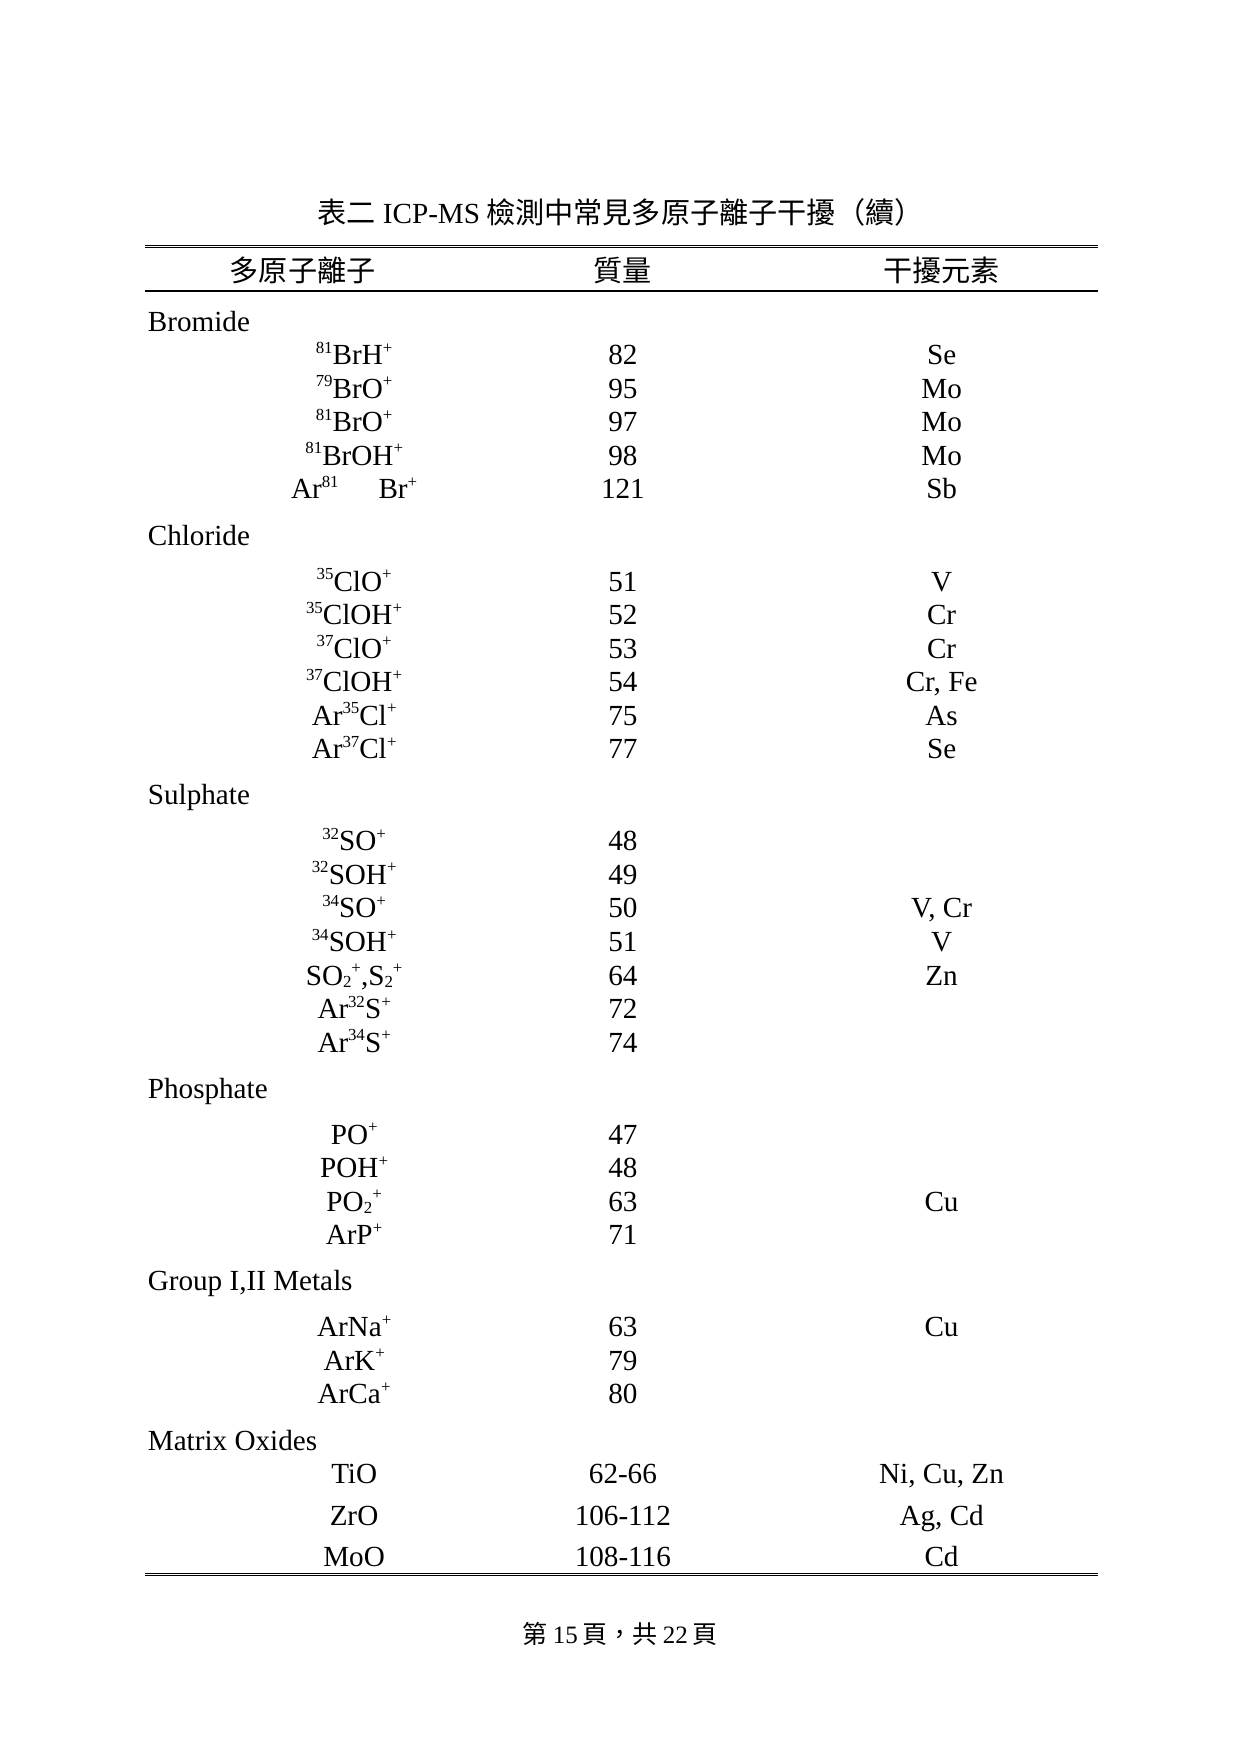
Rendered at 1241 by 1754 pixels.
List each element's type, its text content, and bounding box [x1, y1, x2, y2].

table_cell 35ClO+ [248, 564, 460, 597]
table_cell 49 [460, 857, 785, 891]
table_cell [145, 857, 248, 891]
table_cell 32SOH+ [248, 857, 460, 891]
table_cell [145, 1025, 248, 1058]
table_cell Mo [785, 405, 1098, 438]
table_cell Cr, Fe [785, 664, 1098, 698]
table_cell Ag, Cd [785, 1498, 1098, 1539]
table_cell 50 [460, 891, 785, 924]
table_cell [785, 292, 1098, 337]
table_cell Ar37Cl+ [248, 731, 460, 765]
table_cell [460, 1251, 785, 1309]
table_cell POH+ [248, 1150, 460, 1184]
table_cell Bromide [145, 292, 460, 337]
table_cell ZrO [248, 1498, 460, 1539]
table_cell 48 [460, 824, 785, 857]
table_cell 32SO+ [248, 824, 460, 857]
table_cell Cr [785, 631, 1098, 664]
table_cell 47 [460, 1117, 785, 1150]
table_cell 64 [460, 958, 785, 991]
table_cell 82 [460, 338, 785, 371]
table_cell [145, 698, 248, 731]
table_cell 53 [460, 631, 785, 664]
table_cell TiO [248, 1456, 460, 1498]
table_cell 37ClO+ [248, 631, 460, 664]
table_cell [785, 1377, 1098, 1410]
table_cell [785, 1025, 1098, 1058]
table_cell 75 [460, 698, 785, 731]
text 表二 ICP-MS檢測中常見多原子離子干擾（續） [148, 190, 1093, 232]
table_cell [145, 1150, 248, 1184]
table_cell 48 [460, 1150, 785, 1184]
table_cell 79BrO+ [248, 371, 460, 404]
table_cell 81BrOH+ [248, 438, 460, 472]
table_cell [785, 505, 1098, 564]
table_cell V [785, 924, 1098, 958]
table_cell [785, 1058, 1098, 1117]
table_cell [460, 505, 785, 564]
table_cell [785, 1251, 1098, 1309]
table_cell [145, 1539, 248, 1572]
table_header 干擾元素 [785, 248, 1098, 290]
table_cell [145, 664, 248, 698]
table_cell Phosphate [145, 1058, 460, 1117]
table_cell [145, 438, 248, 472]
table_cell 51 [460, 564, 785, 597]
table_cell [145, 1117, 248, 1150]
table_cell 34SOH+ [248, 924, 460, 958]
table_cell 51 [460, 924, 785, 958]
table_cell [145, 731, 248, 765]
table_cell V, Cr [785, 891, 1098, 924]
table_cell 63 [460, 1184, 785, 1217]
table_cell Cd [785, 1539, 1098, 1572]
table_cell 34SO+ [248, 891, 460, 924]
table_cell [145, 1498, 248, 1539]
table_cell ArCa+ [248, 1377, 460, 1410]
table_cell Matrix Oxides [145, 1410, 460, 1456]
table_cell SO2+,S2+ [248, 958, 460, 991]
table_cell [785, 1343, 1098, 1377]
table_cell [145, 891, 248, 924]
table_cell 106-112 [460, 1498, 785, 1539]
table_cell 62-66 [460, 1456, 785, 1498]
table_cell [785, 1150, 1098, 1184]
table_cell PO+ [248, 1117, 460, 1150]
table_cell Zn [785, 958, 1098, 991]
table_cell Chloride [145, 505, 460, 564]
table_header 質量 [460, 248, 785, 290]
table_cell 108-116 [460, 1539, 785, 1572]
table_cell PO2+ [248, 1184, 460, 1217]
table_cell [145, 924, 248, 958]
table_cell [785, 991, 1098, 1025]
table_cell 77 [460, 731, 785, 765]
table_cell Sb [785, 472, 1098, 505]
table_cell [145, 1310, 248, 1343]
table_cell 72 [460, 991, 785, 1025]
table_cell [145, 371, 248, 404]
table_cell [145, 564, 248, 597]
table_cell Se [785, 338, 1098, 371]
table_cell Mo [785, 438, 1098, 472]
table_cell [145, 338, 248, 371]
table_cell [145, 1377, 248, 1410]
table_cell 80 [460, 1377, 785, 1410]
table_cell [145, 1343, 248, 1377]
table_cell [145, 405, 248, 438]
table_cell 54 [460, 664, 785, 698]
table_cell MoO [248, 1539, 460, 1572]
table_cell [145, 631, 248, 664]
table_cell [460, 292, 785, 337]
table_cell [785, 1410, 1098, 1456]
table_cell [145, 1218, 248, 1251]
table_cell Ni, Cu, Zn [785, 1456, 1098, 1498]
table_header 多原子離子 [145, 248, 460, 290]
table_cell [145, 1184, 248, 1217]
table_cell 74 [460, 1025, 785, 1058]
table_cell Ar34S+ [248, 1025, 460, 1058]
table_cell ArP+ [248, 1218, 460, 1251]
table_cell [145, 472, 248, 505]
table_cell Ar81 Br+ [248, 472, 460, 505]
table_cell 52 [460, 597, 785, 631]
table_cell 95 [460, 371, 785, 404]
table_cell Cr [785, 597, 1098, 631]
table_cell 63 [460, 1310, 785, 1343]
table_cell [460, 1410, 785, 1456]
table_cell [785, 765, 1098, 823]
table_cell [145, 991, 248, 1025]
table_cell As [785, 698, 1098, 731]
table_cell Sulphate [145, 765, 460, 823]
table_cell ArNa+ [248, 1310, 460, 1343]
table_cell 81BrH+ [248, 338, 460, 371]
table_cell [460, 765, 785, 823]
table_cell [460, 1058, 785, 1117]
table_cell [145, 597, 248, 631]
table_cell [145, 824, 248, 857]
table_cell 79 [460, 1343, 785, 1377]
table_cell Mo [785, 371, 1098, 404]
table_cell 121 [460, 472, 785, 505]
table_cell [145, 1456, 248, 1498]
table_cell [785, 857, 1098, 891]
table_cell 97 [460, 405, 785, 438]
table_cell 37ClOH+ [248, 664, 460, 698]
table_cell [145, 958, 248, 991]
table_cell [785, 824, 1098, 857]
table_cell 71 [460, 1218, 785, 1251]
table_cell Ar35Cl+ [248, 698, 460, 731]
table_cell 81BrO+ [248, 405, 460, 438]
table_cell ArK+ [248, 1343, 460, 1377]
table_cell Ar32S+ [248, 991, 460, 1025]
table_cell V [785, 564, 1098, 597]
table_cell Group I,II Metals [145, 1251, 460, 1309]
table_cell 98 [460, 438, 785, 472]
table_cell Cu [785, 1184, 1098, 1217]
table_cell [785, 1218, 1098, 1251]
table_cell Cu [785, 1310, 1098, 1343]
table_cell 35ClOH+ [248, 597, 460, 631]
table_cell Se [785, 731, 1098, 765]
table_cell [785, 1117, 1098, 1150]
